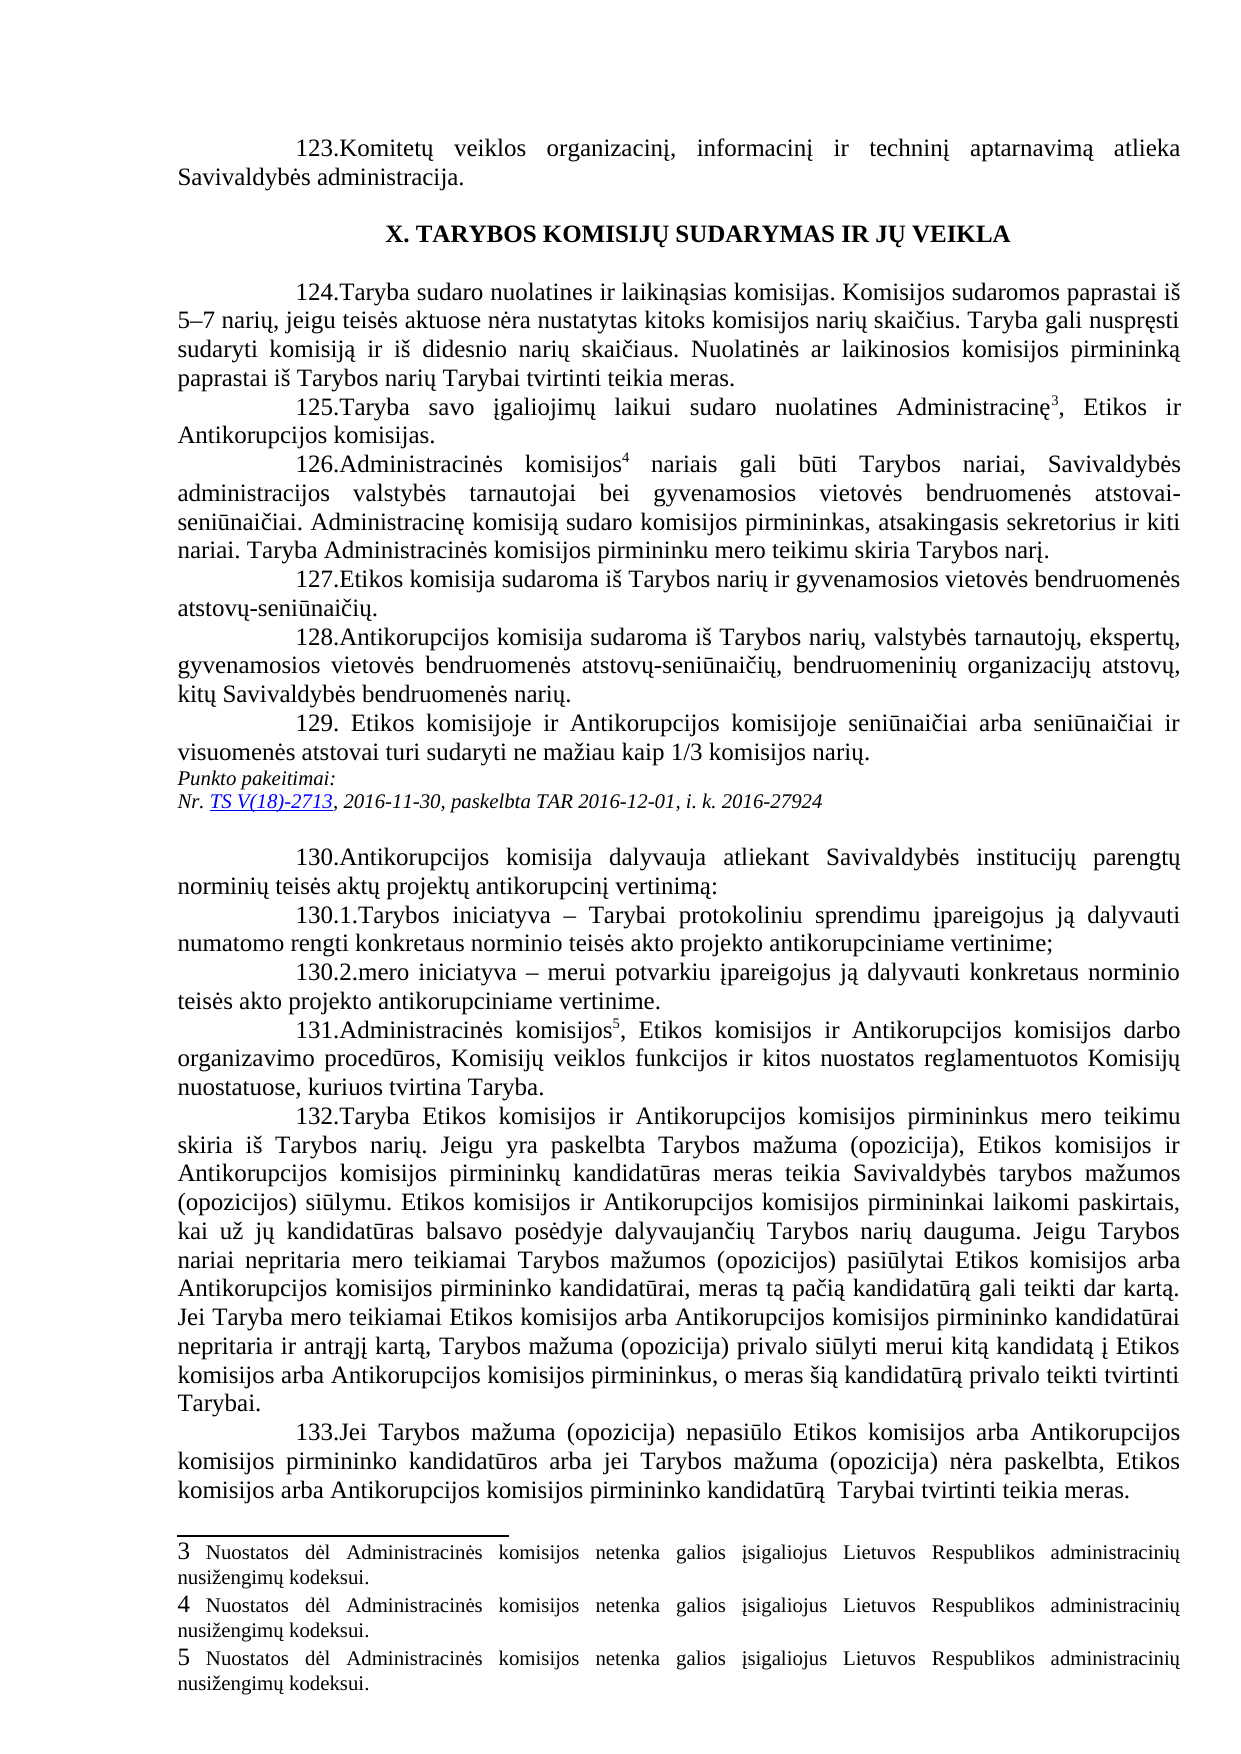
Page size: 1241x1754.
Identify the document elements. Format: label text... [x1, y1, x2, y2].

text 131.Administracinės komisijos, Etikos komisijos ir Antikorupcijos komisijos darbo organizavimo procedūros, Komisijų veiklos funkcijos ir kitos nuostatos reglamentuotos Komisijų nuostatuose, kuriuos tvirtina Taryba. [177, 1015, 1181, 1101]
text 130.2.mero iniciatyva – merui potvarkiu įpareigojus ją dalyvauti konkretaus norminio teisės akto projekto antikorupciniame vertinime. [177, 957, 1181, 1015]
text 126.Administracinės komisijos nariais gali būti Tarybos nariai, Savivaldybės administracijos valstybės tarnautojai bei gyvenamosios vietovės bendruomenės atstovai-seniūnaičiai. Administracinę komisiją sudaro komisijos pirmininkas, atsakingasis sekretorius ir kiti nariai. Taryba Administracinės komisijos pirmininku mero teikimu skiria Tarybos narį. [177, 449, 1181, 564]
text 129. Etikos komisijoje ir Antikorupcijos komisijoje seniūnaičiai arba seniūnaičiai ir visuomenės atstovai turi sudaryti ne mažiau kaip 1/3 komisijos narių. [177, 708, 1181, 765]
text Nr. TS V(18)-2713, 2016-11-30, paskelbta TAR 2016-12-01, i. k. 2016-27924 [177, 789, 1181, 813]
text X. TARYBOS KOMISIJŲ SUDARYMAS IR JŲ VEIKLA [215, 219, 1181, 248]
text 124.Taryba sudaro nuolatines ir laikinąsias komisijas. Komisijos sudaromos paprastai iš 5–7 narių, jeigu teisės aktuose nėra nustatytas kitoks komisijos narių skaičius. Taryba gali nuspręsti sudaryti komisiją ir iš didesnio narių skaičiaus. Nuolatinės ar laikinosios komisijos pirmininką paprastai iš Tarybos narių Tarybai tvirtinti teikia meras. [177, 277, 1181, 392]
text 132.Taryba Etikos komisijos ir Antikorupcijos komisijos pirmininkus mero teikimu skiria iš Tarybos narių. Jeigu yra paskelbta Tarybos mažuma (opozicija), Etikos komisijos ir Antikorupcijos komisijos pirmininkų kandidatūras meras teikia Savivaldybės tarybos mažumos (opozicijos) siūlymu. Etikos komisijos ir Antikorupcijos komisijos pirmininkai laikomi paskirtais, kai už jų kandidatūras balsavo posėdyje dalyvaujančių Tarybos narių dauguma. Jeigu Tarybos nariai nepritaria mero teikiamai Tarybos mažumos (opozicijos) pasiūlytai Etikos komisijos arba Antikorupcijos komisijos pirmininko kandidatūrai, meras tą pačią kandidatūrą gali teikti dar kartą. Jei Taryba mero teikiamai Etikos komisijos arba Antikorupcijos komisijos pirmininko kandidatūrai nepritaria ir antrąjį kartą, Tarybos mažuma (opozicija) privalo siūlyti merui kitą kandidatą į Etikos komisijos arba Antikorupcijos komisijos pirmininkus, o meras šią kandidatūrą privalo teikti tvirtinti Tarybai. [177, 1101, 1181, 1417]
text 133.Jei Tarybos mažuma (opozicija) nepasiūlo Etikos komisijos arba Antikorupcijos komisijos pirmininko kandidatūros arba jei Tarybos mažuma (opozicija) nėra paskelbta, Etikos komisijos arba Antikorupcijos komisijos pirmininko kandidatūrą Tarybai tvirtinti teikia meras. [177, 1417, 1181, 1503]
text 128.Antikorupcijos komisija sudaroma iš Tarybos narių, valstybės tarnautojų, ekspertų, gyvenamosios vietovės bendruomenės atstovų-seniūnaičių, bendruomeninių organizacijų atstovų, kitų Savivaldybės bendruomenės narių. [177, 622, 1181, 708]
text Nuostatos dėl Administracinės komisijos netenka galios įsigaliojus Lietuvos Respublikos administracinių nusižengimų kodeksui. [177, 1642, 1181, 1695]
text Punkto pakeitimai: [177, 765, 1181, 789]
text 123.Komitetų veiklos organizacinį, informacinį ir techninį aptarnavimą atlieka Savivaldybės administracija. [177, 133, 1181, 190]
text 130.1.Tarybos iniciatyva – Tarybai protokoliniu sprendimu įpareigojus ją dalyvauti numatomo rengti konkretaus norminio teisės akto projekto antikorupciniame vertinime; [177, 900, 1181, 957]
text 130.Antikorupcijos komisija dalyvauja atliekant Savivaldybės institucijų parengtų norminių teisės aktų projektų antikorupcinį vertinimą: [177, 842, 1181, 900]
text Nuostatos dėl Administracinės komisijos netenka galios įsigaliojus Lietuvos Respublikos administracinių nusižengimų kodeksui. [177, 1589, 1181, 1642]
text Nuostatos dėl Administracinės komisijos netenka galios įsigaliojus Lietuvos Respublikos administracinių nusižengimų kodeksui. [177, 1536, 1181, 1589]
text 127.Etikos komisija sudaroma iš Tarybos narių ir gyvenamosios vietovės bendruomenės atstovų-seniūnaičių. [177, 564, 1181, 622]
text 125.Taryba savo įgaliojimų laikui sudaro nuolatines Administracinę, Etikos ir Antikorupcijos komisijas. [177, 392, 1181, 449]
